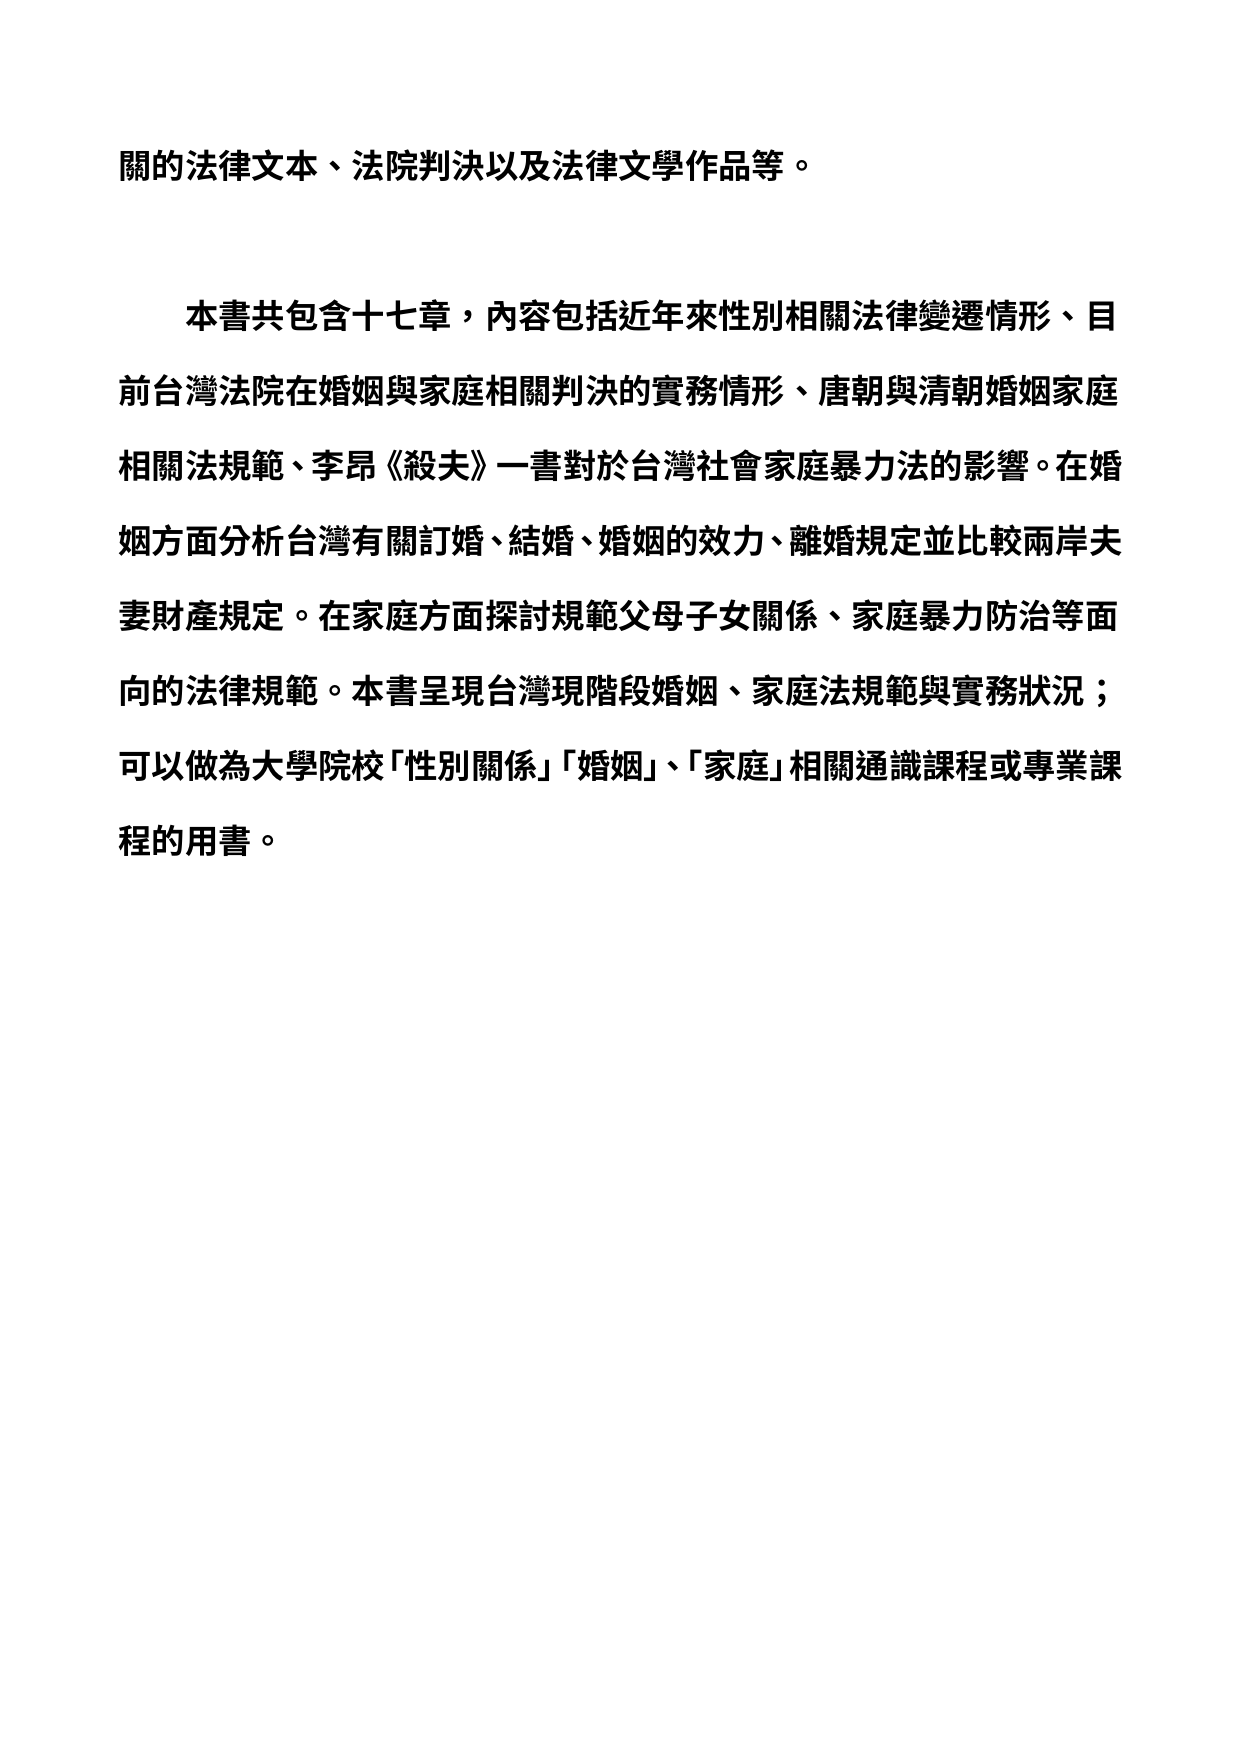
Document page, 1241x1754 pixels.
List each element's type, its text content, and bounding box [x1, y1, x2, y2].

text 《性別關係與法律—婚姻與家庭》一書改版自作者2008年出版《法律、敘事、性別與婚姻》一書。在此次出版中，作者將2005年接受教育部補助書寫性別關係與法律的部份內容納入本書，尤其是有關台灣法律規範父母子女關係部份。本書主要從性別關係角度分析當代台灣婚姻與家庭有關的法律規範。書中討論的面向包括跟婚姻、家庭有關的法律文本、法院判決以及法律文學作品等。 本書共包含十七章，內容包括近年來性別相關法律變遷情形、目前台灣法院在婚姻與家庭相關判決的實務情形、唐朝與清朝婚姻家庭相關法規範、李昂《殺夫》一書對於台灣社會家庭暴力法的影響。在婚姻方面分析台灣有關訂婚、結婚、婚姻的效力、離婚規定並比較兩岸夫妻財產規定。在家庭方面探討規範父母子女關係、家庭暴力防治等面向的法律規範。本書呈現台灣現階段婚姻、家庭法規範與實務狀況；可以做為大學院校「性別關係」「婚姻」、「家庭」相關通識課程或專業課程的用書。 [118, 127, 1122, 877]
